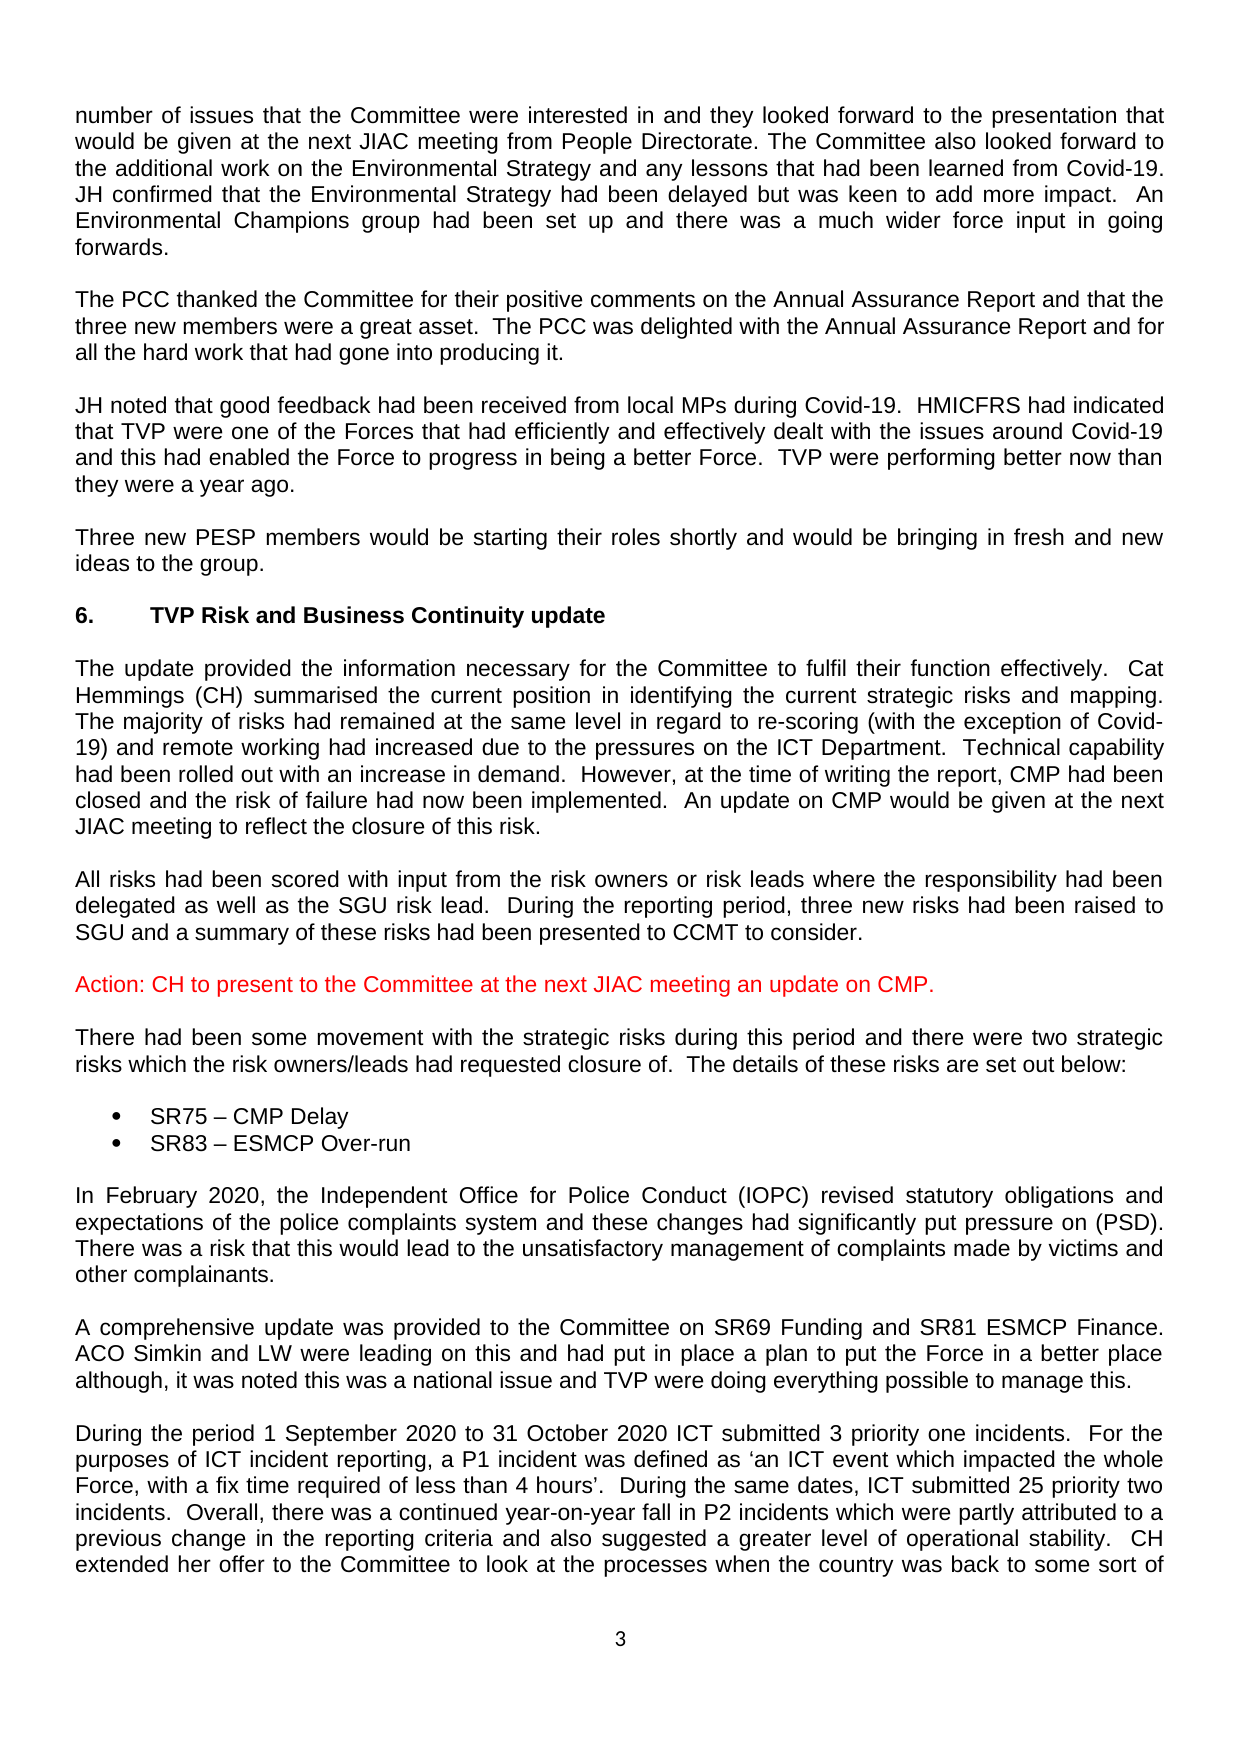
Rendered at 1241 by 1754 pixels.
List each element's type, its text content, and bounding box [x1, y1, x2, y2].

text Three new PESP members would be starting their roles shortly and would be bringing in fresh and new ideas to the group. [75, 523, 1165, 576]
text All risks had been scored with input from the risk owners or risk leads where the responsibility had been delegated as well as the SGU risk lead. During the reporting period, three new risks had been raised to SGU and a summary of these risks had been presented to CCMT to consider. [75, 866, 1165, 945]
text JH noted that good feedback had been received from local MPs during Covid-19. HMICFRS had indicated that TVP were one of the Forces that had efficiently and effectively dealt with the issues around Covid-19 and this had enabled the Force to progress in being a better Force. TVP were performing better now than they were a year ago. [75, 392, 1165, 497]
text 6. TVP Risk and Business Continuity update [75, 602, 1165, 629]
text A comprehensive update was provided to the Committee on SR69 Funding and SR81 ESMCP Finance. ACO Simkin and LW were leading on this and had put in place a plan to put the Force in a better place although, it was noted this was a national issue and TVP were doing everything possible to manage this. [75, 1314, 1165, 1393]
text During the period 1 September 2020 to 31 October 2020 ICT submitted 3 priority one incidents. For the purposes of ICT incident reporting, a P1 incident was defined as ‘an ICT event which impacted the whole Force, with a fix time required of less than 4 hours’. During the same dates, ICT submitted 25 priority two incidents. Overall, there was a continued year-on-year fall in P2 incidents which were partly attributed to a previous change in the reporting criteria and also suggested a greater level of operational stability. CH extended her offer to the Committee to look at the processes when the country was back to some sort of [75, 1419, 1165, 1578]
text In February 2020, the Independent Office for Police Conduct (IOPC) revised statutory obligations and expectations of the police complaints system and these changes had significantly put pressure on (PSD). There was a risk that this would lead to the unsatisfactory management of complaints made by victims and other complainants. [75, 1182, 1165, 1288]
text The update provided the information necessary for the Committee to fulfil their function effectively. Cat Hemmings (CH) summarised the current position in identifying the current strategic risks and mapping. The majority of risks had remained at the same level in regard to re-scoring (with the exception of Covid-19) and remote working had increased due to the pressures on the ICT Department. Technical capability had been rolled out with an increase in demand. However, at the time of writing the report, CMP had been closed and the risk of failure had now been implemented. An update on CMP would be given at the next JIAC meeting to reflect the closure of this risk. [75, 655, 1165, 840]
text The PCC thanked the Committee for their positive comments on the Annual Assurance Report and that the three new members were a great asset. The PCC was delighted with the Annual Assurance Report and for all the hard work that had gone into producing it. [75, 286, 1165, 365]
text number of issues that the Committee were interested in and they looked forward to the presentation that would be given at the next JIAC meeting from People Directorate. The Committee also looked forward to the additional work on the Environmental Strategy and any lessons that had been learned from Covid-19. JH confirmed that the Environmental Strategy had been delayed but was keen to add more impact. An Environmental Champions group had been set up and there was a much wider force input in going forwards. [75, 102, 1165, 260]
text There had been some movement with the strategic risks during this period and there were two strategic risks which the risk owners/leads had requested closure of. The details of these risks are set out below: [75, 1024, 1165, 1077]
list SR83 – ESMCP Over-run [112, 1129, 1165, 1156]
text Action: CH to present to the Committee at the next JIAC meeting an update on CMP. [75, 971, 1165, 998]
list SR75 – CMP Delay [112, 1103, 1165, 1129]
